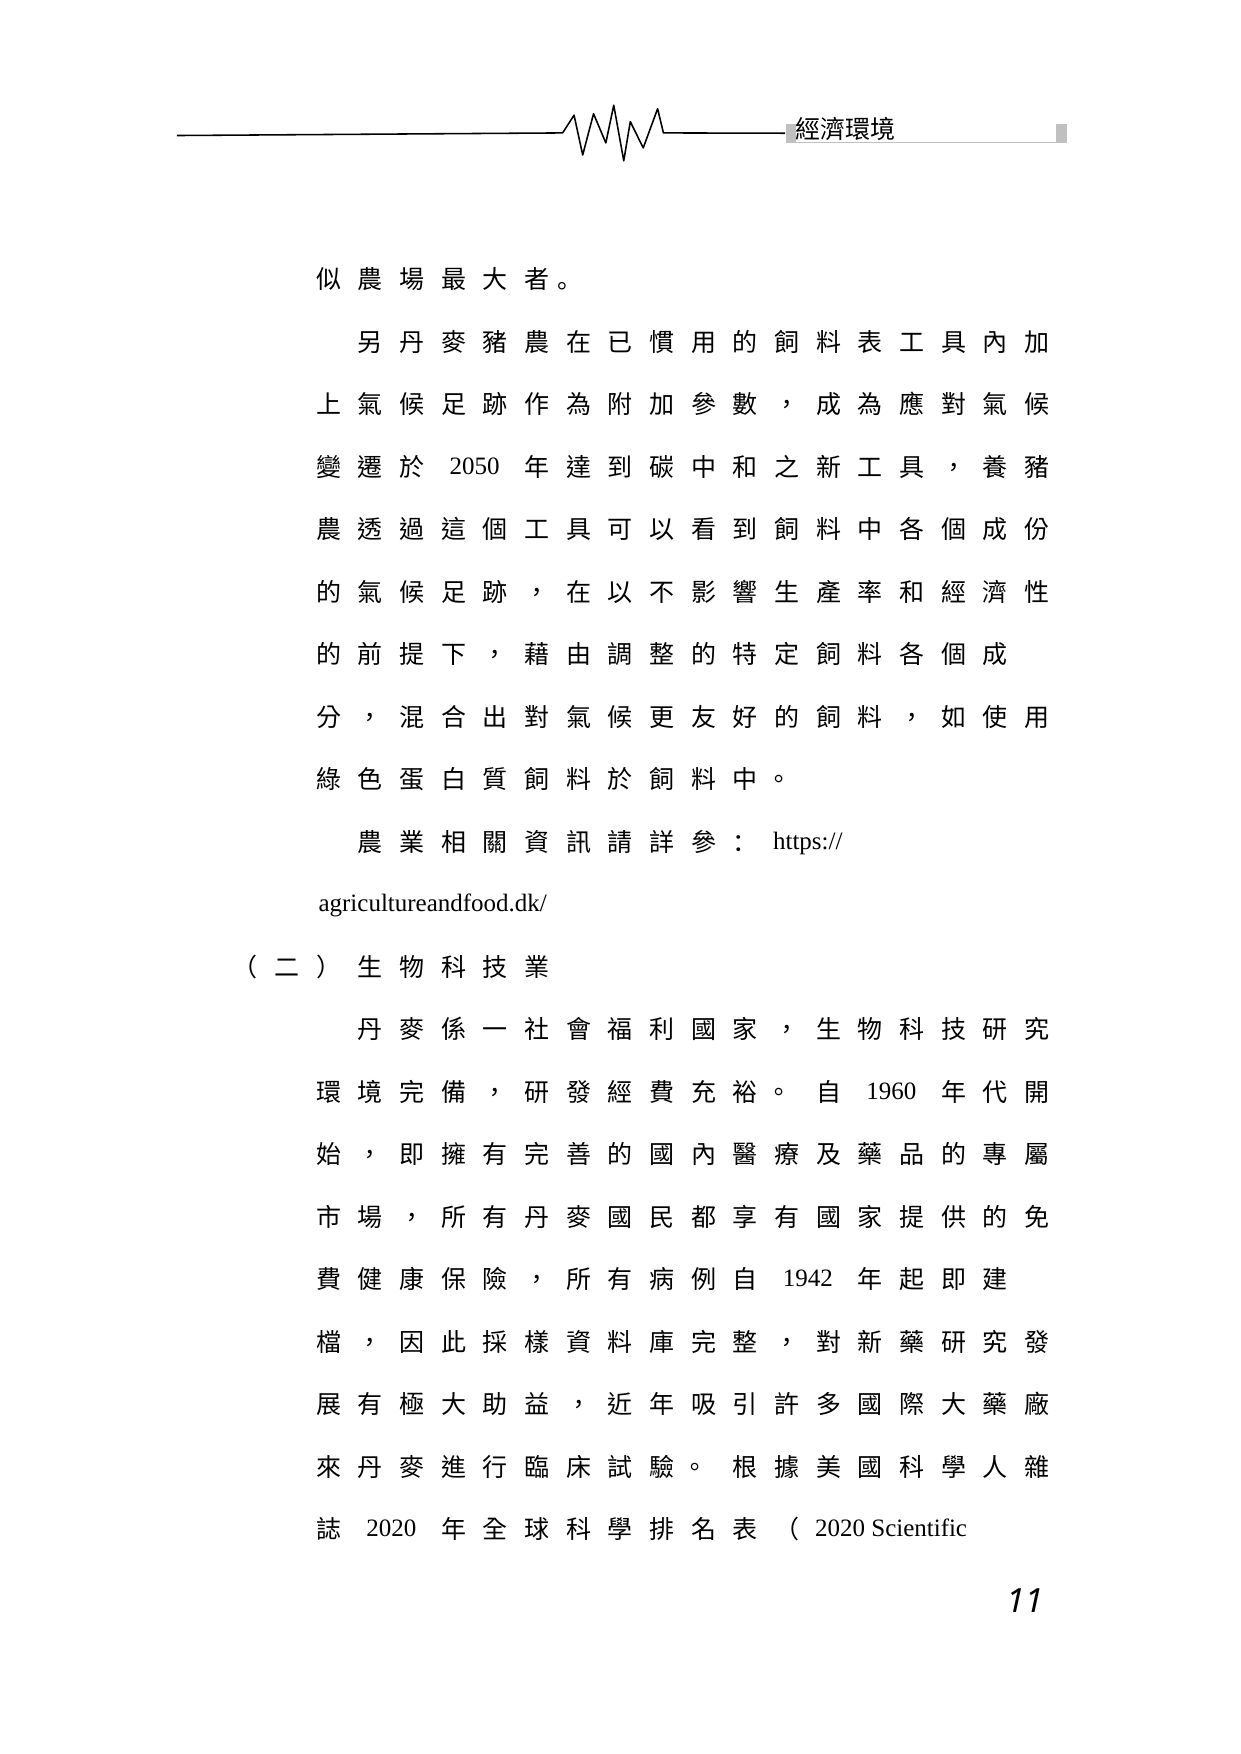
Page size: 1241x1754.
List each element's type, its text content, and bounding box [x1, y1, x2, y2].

text 農業相關資訊請詳參：https://agricultureandfood.dk/ [281, 799, 1058, 924]
text 丹麥係一社會福利國家，生物科技研究環境完備，研發經費充裕。自1960年代開始，即擁有完善的國內醫療及藥品的專屬市場，所有丹麥國民都享有國家提供的免費健康保險，所有病例自1942年起即建檔，因此採樣資料庫完整，對新藥研究發展有極大助益，近年吸引許多國際大藥廠來丹麥進行臨床試驗。根據美國科學人雜誌2020年全球科學排名表（2020 Scientific [281, 986, 1058, 1549]
text （二）生物科技業 [207, 924, 1058, 986]
text 另丹麥豬農在已慣用的飼料表工具內加上氣候足跡作為附加參數，成為應對氣候變遷於2050年達到碳中和之新工具，養豬農透過這個工具可以看到飼料中各個成份的氣候足跡，在以不影響生產率和經濟性的前提下，藉由調整的特定飼料各個成分，混合出對氣候更友好的飼料，如使用綠色蛋白質飼料於飼料中。 [281, 299, 1058, 799]
text 似農場最大者。 [281, 236, 1058, 299]
